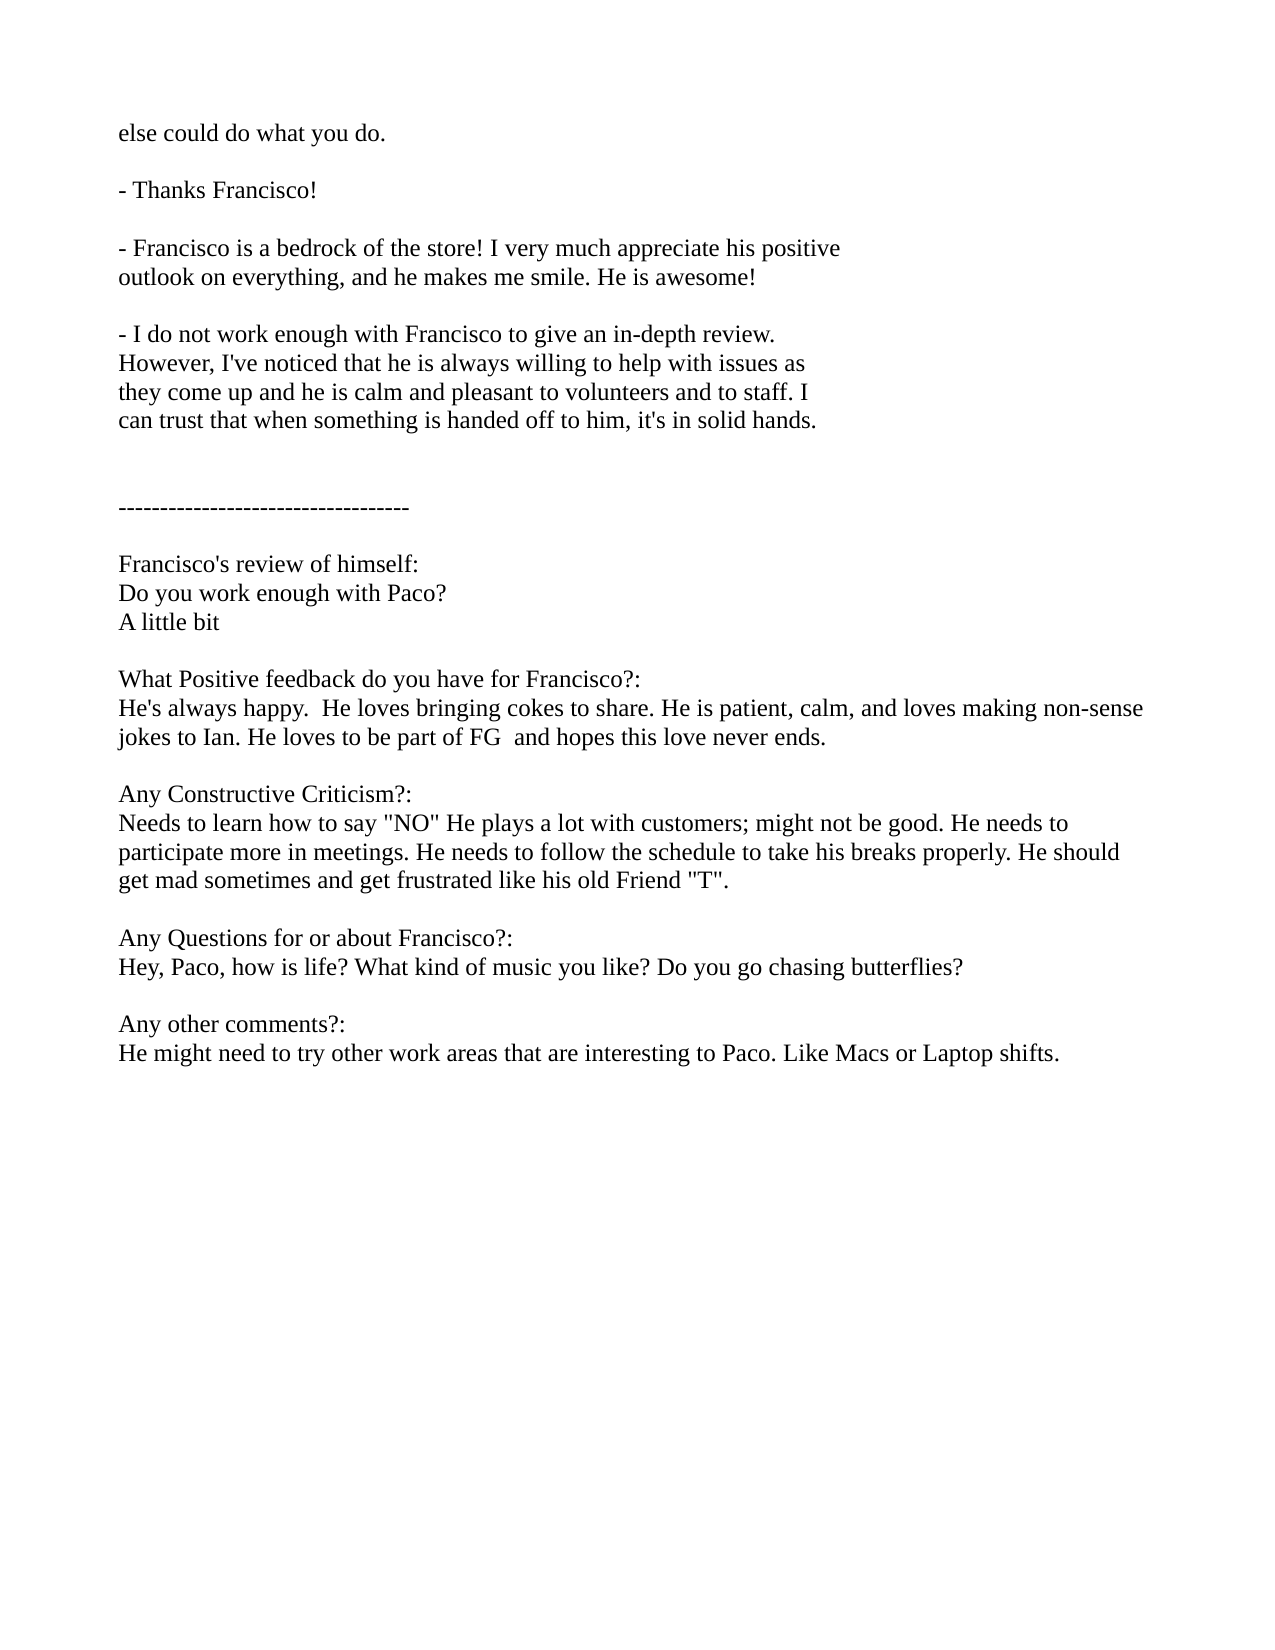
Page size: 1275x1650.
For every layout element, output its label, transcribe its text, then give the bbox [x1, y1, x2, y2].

text else could do what you do. - Thanks Francisco! - Francisco is a bedrock of the store! I very much appreciate his positive outlook on everything, and he makes me smile. He is awesome! - I do not work enough with Francisco to give an in-depth review. However, I've noticed that he is always willing to help with issues as they come up and he is calm and pleasant to volunteers and to staff. I can trust that when something is handed off to him, it's in solid hands. ----------------------------------- Francisco's review of himself: Do you work enough with Paco? A little bit What Positive feedback do you have for Francisco?: He's always happy. He loves bringing cokes to share. He is patient, calm, and loves making non-sense jokes to Ian. He loves to be part of FG and hopes this love never ends. Any Constructive Criticism?: Needs to learn how to say "NO" He plays a lot with customers; might not be good. He needs to participate more in meetings. He needs to follow the schedule to take his breaks properly. He should get mad sometimes and get frustrated like his old Friend "T". Any Questions for or about Francisco?: Hey, Paco, how is life? What kind of music you like? Do you go chasing butterflies? Any other comments?: He might need to try other work areas that are interesting to Paco. Like Macs or Laptop shifts. [118, 118, 1157, 1096]
